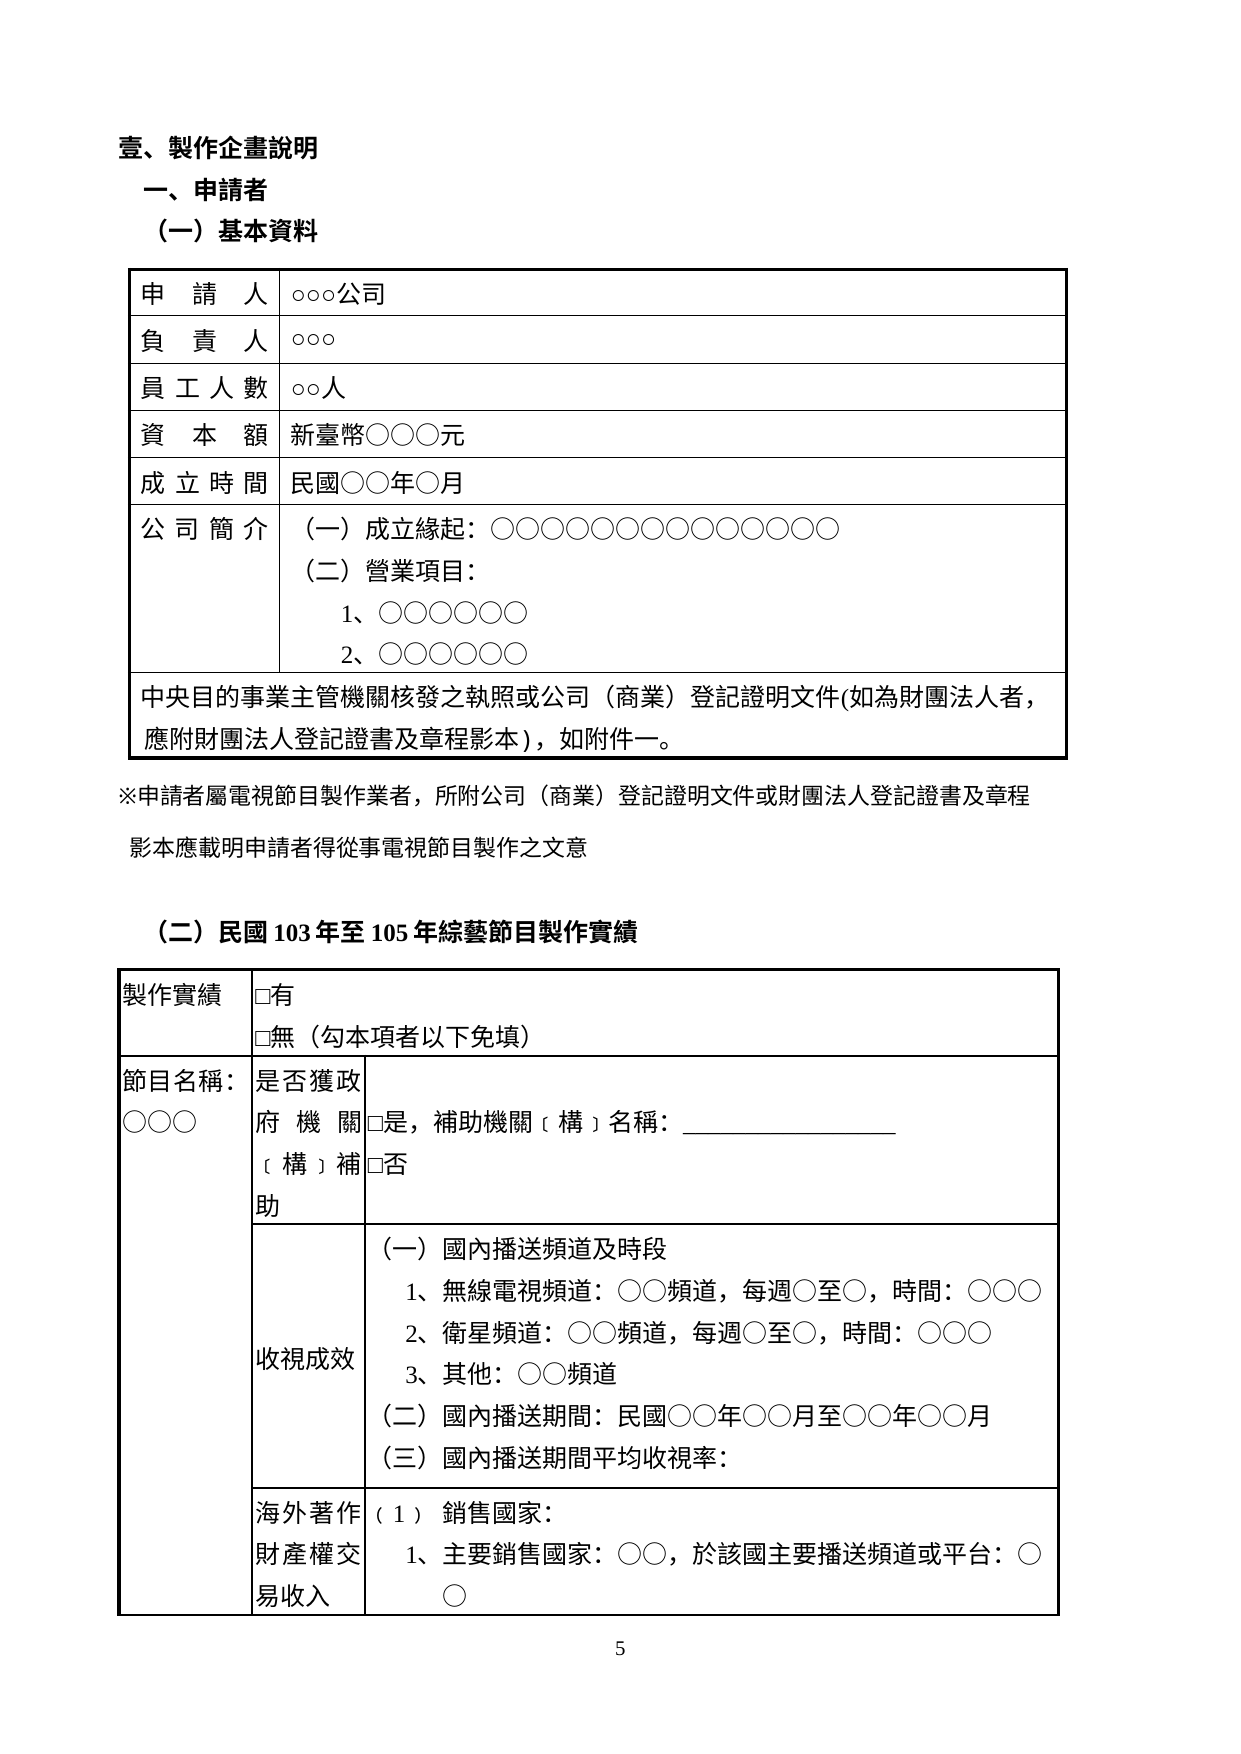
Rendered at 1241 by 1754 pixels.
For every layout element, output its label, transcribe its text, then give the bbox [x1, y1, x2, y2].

table_cell 中央目的事業主管機關核發之執照或公司（商業）登記證明文件(如為財團法人者，應附財團法人登記證書及章程影本)，如附件一。 [131, 673, 1065, 756]
table_cell 民國○○年○月 [280, 458, 1065, 504]
table_cell 公司簡介 [131, 505, 279, 672]
table_cell □是，補助機關﹝構﹞名稱：_________________ □否 [366, 1057, 1057, 1223]
table_cell ○○人 [280, 364, 1065, 410]
table_cell 是否獲政府機關﹝構﹞補助 [253, 1057, 364, 1223]
table_cell ○○○ [280, 316, 1065, 362]
table_cell （一）成立緣起：○○○○○○○○○○○○○○ （二）營業項目： 1、○○○○○○ 2、○○○○○○ [280, 505, 1065, 672]
table_cell 收視成效 [253, 1225, 364, 1487]
table_header ○○○公司 [280, 271, 1065, 315]
table_cell 負責人 [131, 316, 279, 362]
table_cell 銷售國家： 1、主要銷售國家：○○，於該國主要播送頻道或平台：○○ [366, 1489, 1057, 1614]
table_header □有 □無（勾本項者以下免填） [253, 971, 1057, 1054]
table_header 申請人 [131, 271, 279, 315]
text ※申請者屬電視節目製作業者，所附公司（商業）登記證明文件或財團法人登記證書及章程 [118, 778, 1122, 811]
table_cell 成立時間 [131, 458, 279, 504]
text （二）民國103年至105年綜藝節目製作實績 [143, 908, 1122, 949]
table_cell 海外著作財產權交易收入 [253, 1489, 364, 1614]
table_cell 員工人數 [131, 364, 279, 410]
text 一、申請者 [143, 166, 1122, 207]
table_cell 新臺幣○○○元 [280, 411, 1065, 457]
text 影本應載明申請者得從事電視節目製作之文意 [118, 830, 1122, 863]
table_cell 節目名稱：○○○ [121, 1057, 251, 1614]
table_cell （一）國內播送頻道及時段 1、無線電視頻道：○○頻道，每週○至○，時間：○○○ 2、衛星頻道：○○頻道，每週○至○，時間：○○○ 3、其他：○○頻道 （二）國內播送期間：民國○○年○○月至○○年○○月 （三）國內播送期間平均收視率： [366, 1225, 1057, 1487]
text 壹、製作企畫說明 [118, 124, 1122, 166]
table_header 製作實績 [121, 971, 251, 1054]
text （一）基本資料 [143, 207, 1122, 249]
table_cell 資本額 [131, 411, 279, 457]
